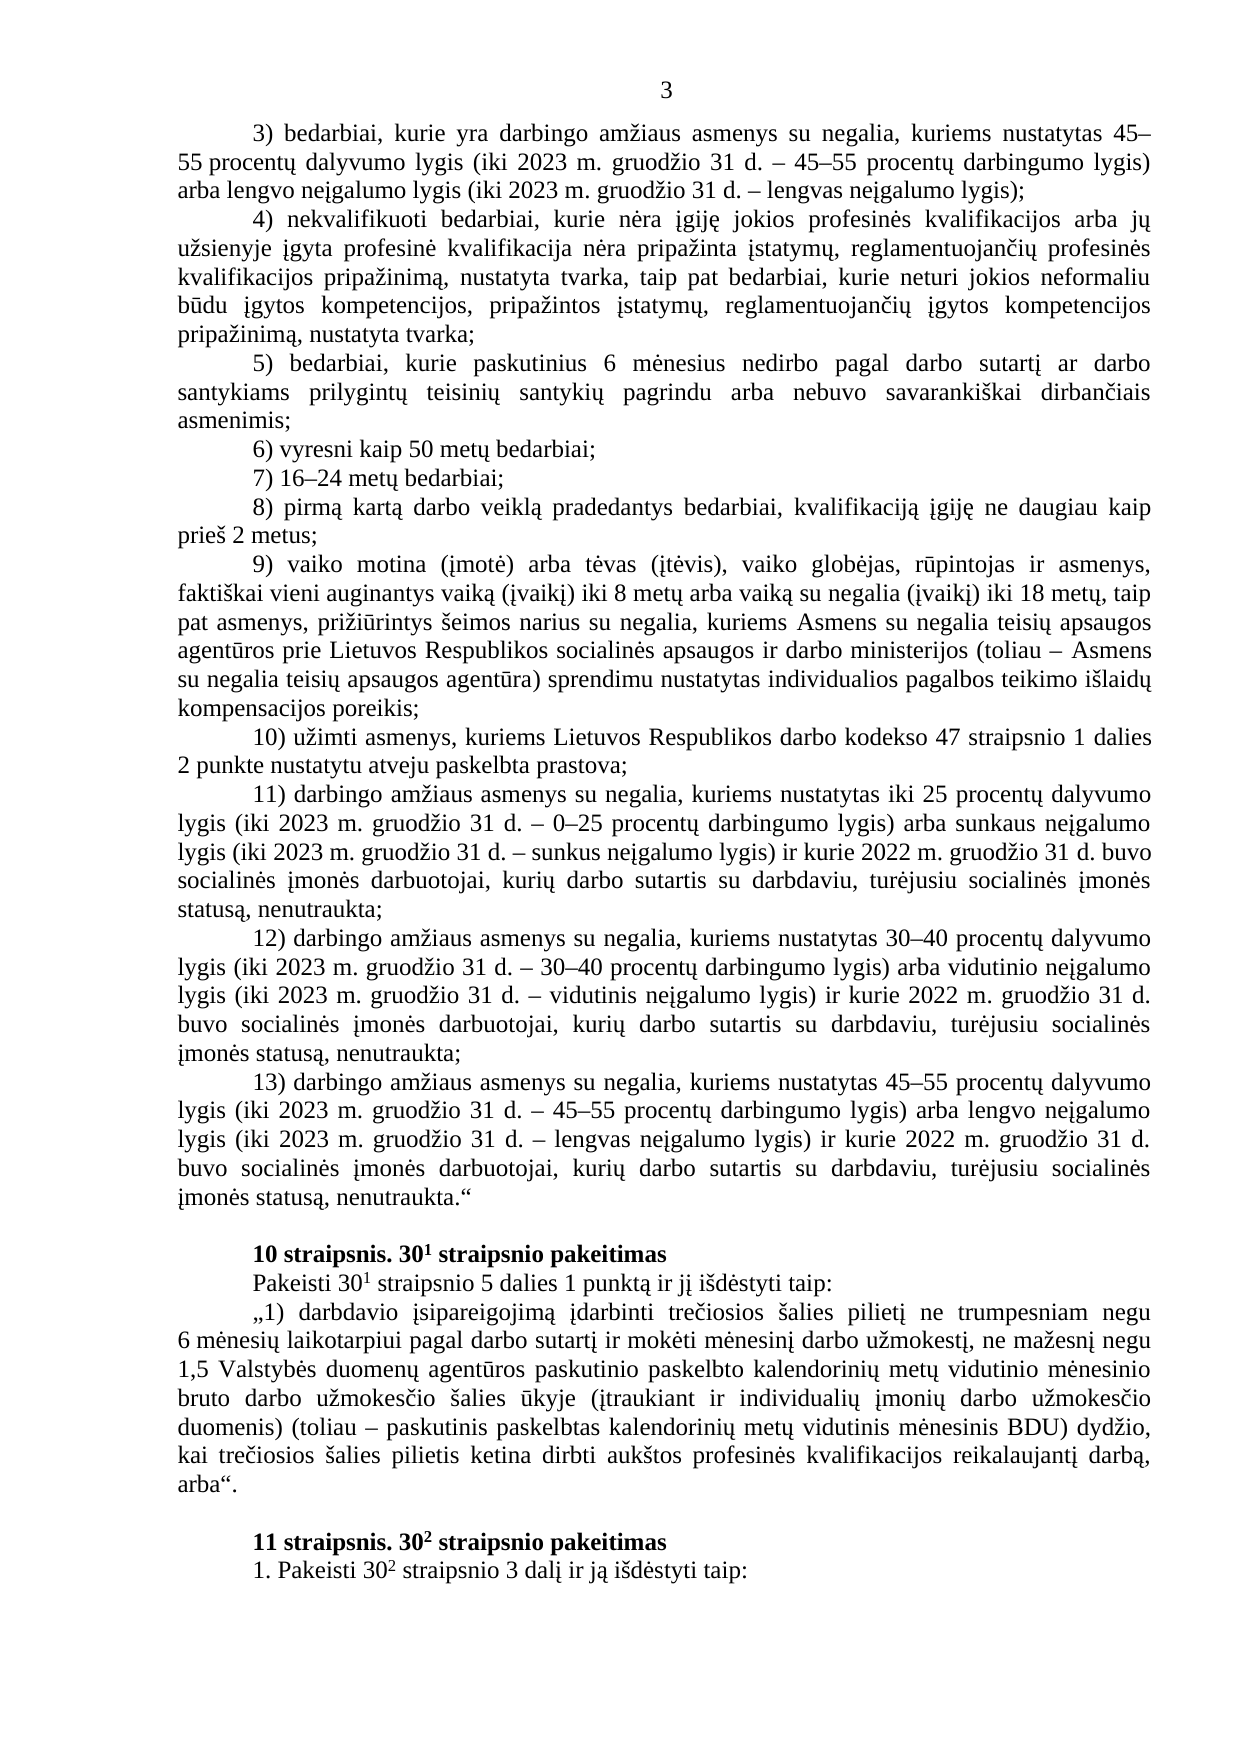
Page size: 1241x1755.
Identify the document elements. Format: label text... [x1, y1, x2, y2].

text 6) vyresni kaip 50 metų bedarbiai; [177, 434, 1152, 463]
text 1. Pakeisti 302 straipsnio 3 dalį ir ją išdėstyti taip: [252, 1556, 1152, 1584]
text 10 straipsnis. 301 straipsnio pakeitimas [177, 1239, 1152, 1268]
text 11 straipsnis. 302 straipsnio pakeitimas [177, 1527, 1152, 1556]
text 13) darbingo amžiaus asmenys su negalia, kuriems nustatytas 45–55 procentų dalyvumo lygis (iki 2023 m. gruodžio 31 d. – 45–55 procentų darbingumo lygis) arba lengvo neįgalumo lygis (iki 2023 m. gruodžio 31 d. – lengvas neįgalumo lygis) ir kurie 2022 m. gruodžio 31 d. buvo socialinės įmonės darbuotojai, kurių darbo sutartis su darbdaviu, turėjusiu socialinės įmonės statusą, nenutraukta.“ [177, 1067, 1152, 1211]
text Pakeisti 301 straipsnio 5 dalies 1 punktą ir jį išdėstyti taip: [252, 1268, 1152, 1297]
text 3) bedarbiai, kurie yra darbingo amžiaus asmenys su negalia, kuriems nustatytas 45–55 procentų dalyvumo lygis (iki 2023 m. gruodžio 31 d. – 45–55 procentų darbingumo lygis) arba lengvo neįgalumo lygis (iki 2023 m. gruodžio 31 d. – lengvas neįgalumo lygis); [177, 118, 1152, 204]
text 8) pirmą kartą darbo veiklą pradedantys bedarbiai, kvalifikaciją įgiję ne daugiau kaip prieš 2 metus; [177, 492, 1152, 549]
text 4) nekvalifikuoti bedarbiai, kurie nėra įgiję jokios profesinės kvalifikacijos arba jų užsienyje įgyta profesinė kvalifikacija nėra pripažinta įstatymų, reglamentuojančių profesinės kvalifikacijos pripažinimą, nustatyta tvarka, taip pat bedarbiai, kurie neturi jokios neformaliu būdu įgytos kompetencijos, pripažintos įstatymų, reglamentuojančių įgytos kompetencijos pripažinimą, nustatyta tvarka; [177, 204, 1152, 348]
text 12) darbingo amžiaus asmenys su negalia, kuriems nustatytas 30–40 procentų dalyvumo lygis (iki 2023 m. gruodžio 31 d. – 30–40 procentų darbingumo lygis) arba vidutinio neįgalumo lygis (iki 2023 m. gruodžio 31 d. – vidutinis neįgalumo lygis) ir kurie 2022 m. gruodžio 31 d. buvo socialinės įmonės darbuotojai, kurių darbo sutartis su darbdaviu, turėjusiu socialinės įmonės statusą, nenutraukta; [177, 923, 1152, 1067]
text 9) vaiko motina (įmotė) arba tėvas (įtėvis), vaiko globėjas, rūpintojas ir asmenys, faktiškai vieni auginantys vaiką (įvaikį) iki 8 metų arba vaiką su negalia (įvaikį) iki 18 metų, taip pat asmenys, prižiūrintys šeimos narius su negalia, kuriems Asmens su negalia teisių apsaugos agentūros prie Lietuvos Respublikos socialinės apsaugos ir darbo ministerijos (toliau – Asmens su negalia teisių apsaugos agentūra) sprendimu nustatytas individualios pagalbos teikimo išlaidų kompensacijos poreikis; [177, 549, 1152, 722]
text 10) užimti asmenys, kuriems Lietuvos Respublikos darbo kodekso 47 straipsnio 1 dalies 2 punkte nustatytu atveju paskelbta prastova; [177, 722, 1152, 779]
text 5) bedarbiai, kurie paskutinius 6 mėnesius nedirbo pagal darbo sutartį ar darbo santykiams prilygintų teisinių santykių pagrindu arba nebuvo savarankiškai dirbančiais asmenimis; [177, 348, 1152, 434]
text 11) darbingo amžiaus asmenys su negalia, kuriems nustatytas iki 25 procentų dalyvumo lygis (iki 2023 m. gruodžio 31 d. – 0–25 procentų darbingumo lygis) arba sunkaus neįgalumo lygis (iki 2023 m. gruodžio 31 d. – sunkus neįgalumo lygis) ir kurie 2022 m. gruodžio 31 d. buvo socialinės įmonės darbuotojai, kurių darbo sutartis su darbdaviu, turėjusiu socialinės įmonės statusą, nenutraukta; [177, 779, 1152, 923]
text 7) 16–24 metų bedarbiai; [177, 463, 1152, 492]
text „1) darbdavio įsipareigojimą įdarbinti trečiosios šalies pilietį ne trumpesniam negu 6 mėnesių laikotarpiui pagal darbo sutartį ir mokėti mėnesinį darbo užmokestį, ne mažesnį negu 1,5 Valstybės duomenų agentūros paskutinio paskelbto kalendorinių metų vidutinio mėnesinio bruto darbo užmokesčio šalies ūkyje (įtraukiant ir individualių įmonių darbo užmokesčio duomenis) (toliau – paskutinis paskelbtas kalendorinių metų vidutinis mėnesinis BDU) dydžio, kai trečiosios šalies pilietis ketina dirbti aukštos profesinės kvalifikacijos reikalaujantį darbą, arba“. [177, 1297, 1152, 1498]
